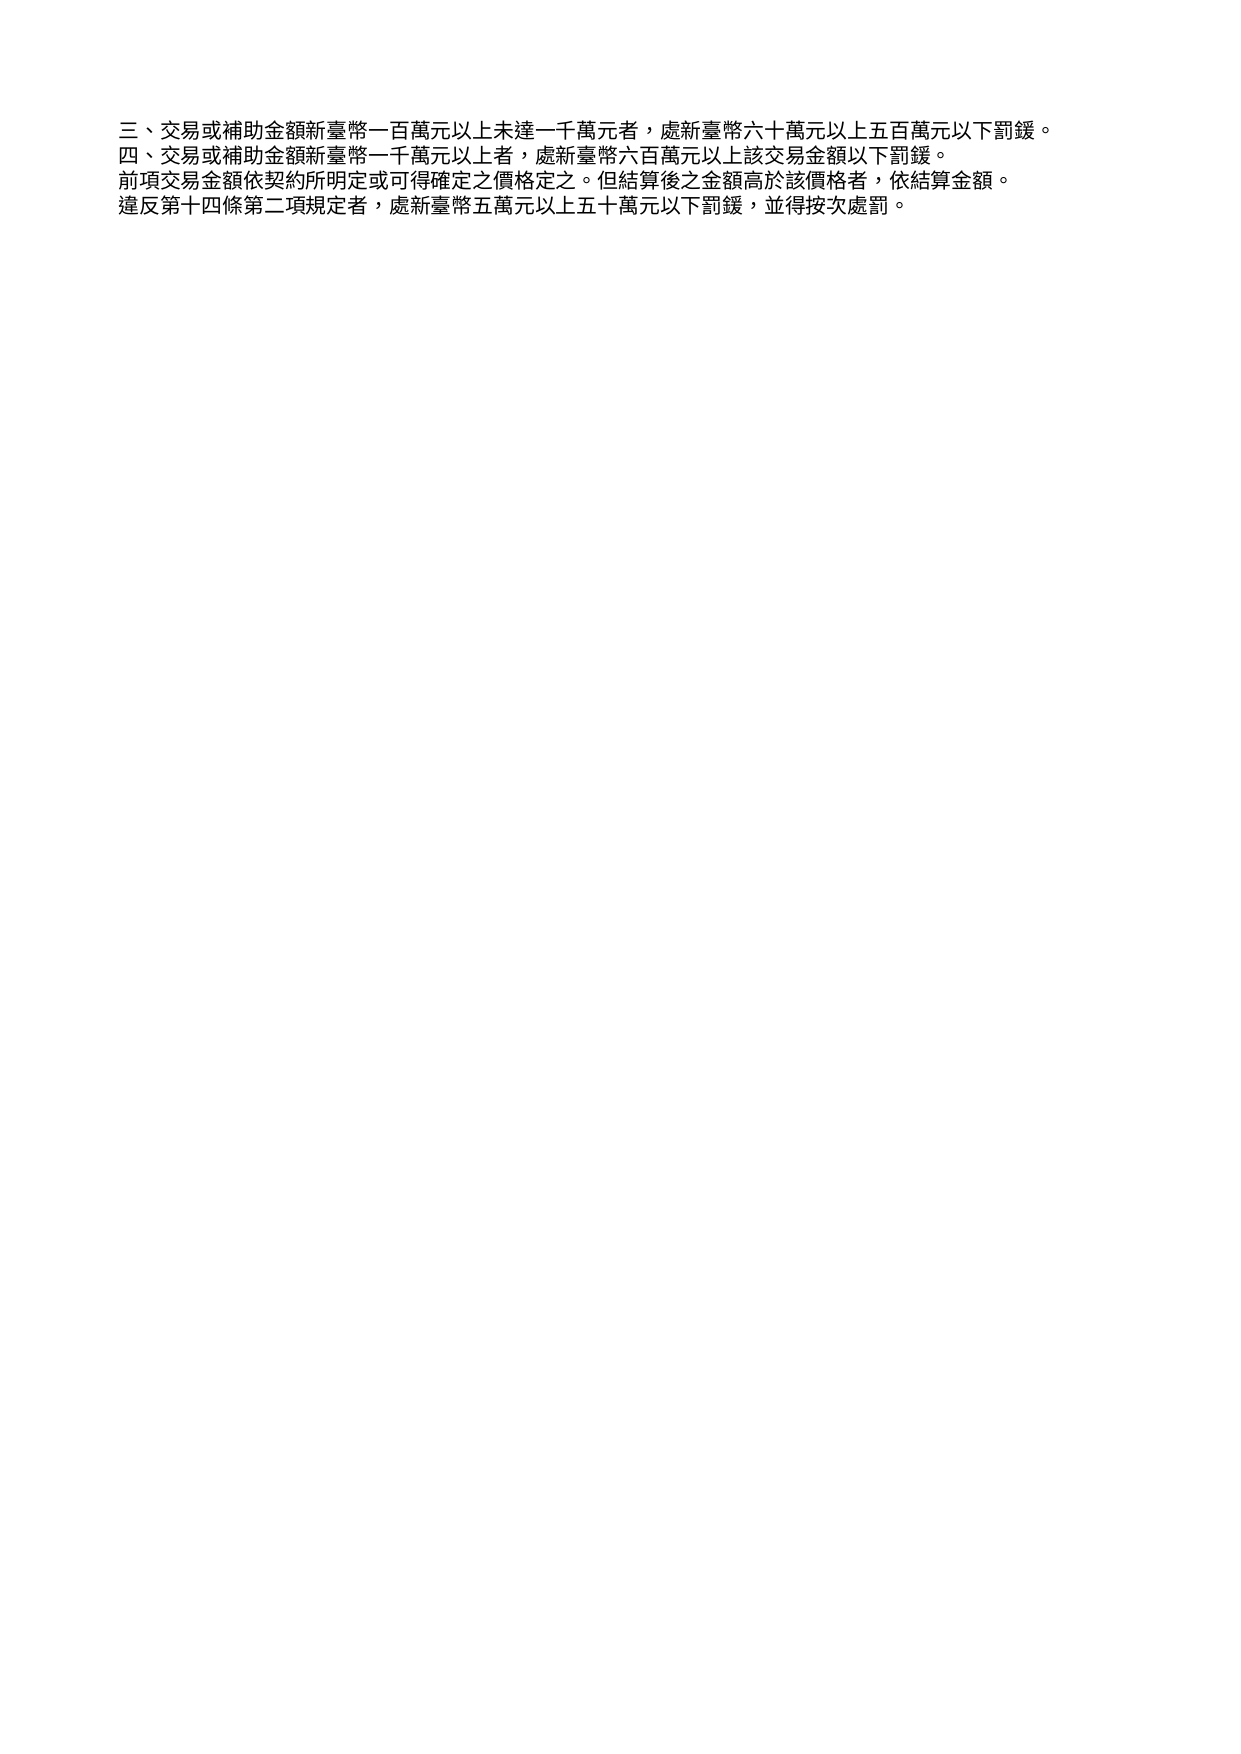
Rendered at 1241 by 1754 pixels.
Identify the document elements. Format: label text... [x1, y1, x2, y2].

text 四、交易或補助金額新臺幣一千萬元以上者，處新臺幣六百萬元以上該交易金額以下罰鍰。 [118, 143, 1122, 168]
text 前項交易金額依契約所明定或可得確定之價格定之。但結算後之金額高於該價格者，依結算金額。 [118, 168, 1122, 193]
text 違反第十四條第二項規定者，處新臺幣五萬元以上五十萬元以下罰鍰，並得按次處罰。 [118, 193, 1122, 218]
text 三、交易或補助金額新臺幣一百萬元以上未達一千萬元者，處新臺幣六十萬元以上五百萬元以下罰鍰。 [118, 118, 1122, 143]
